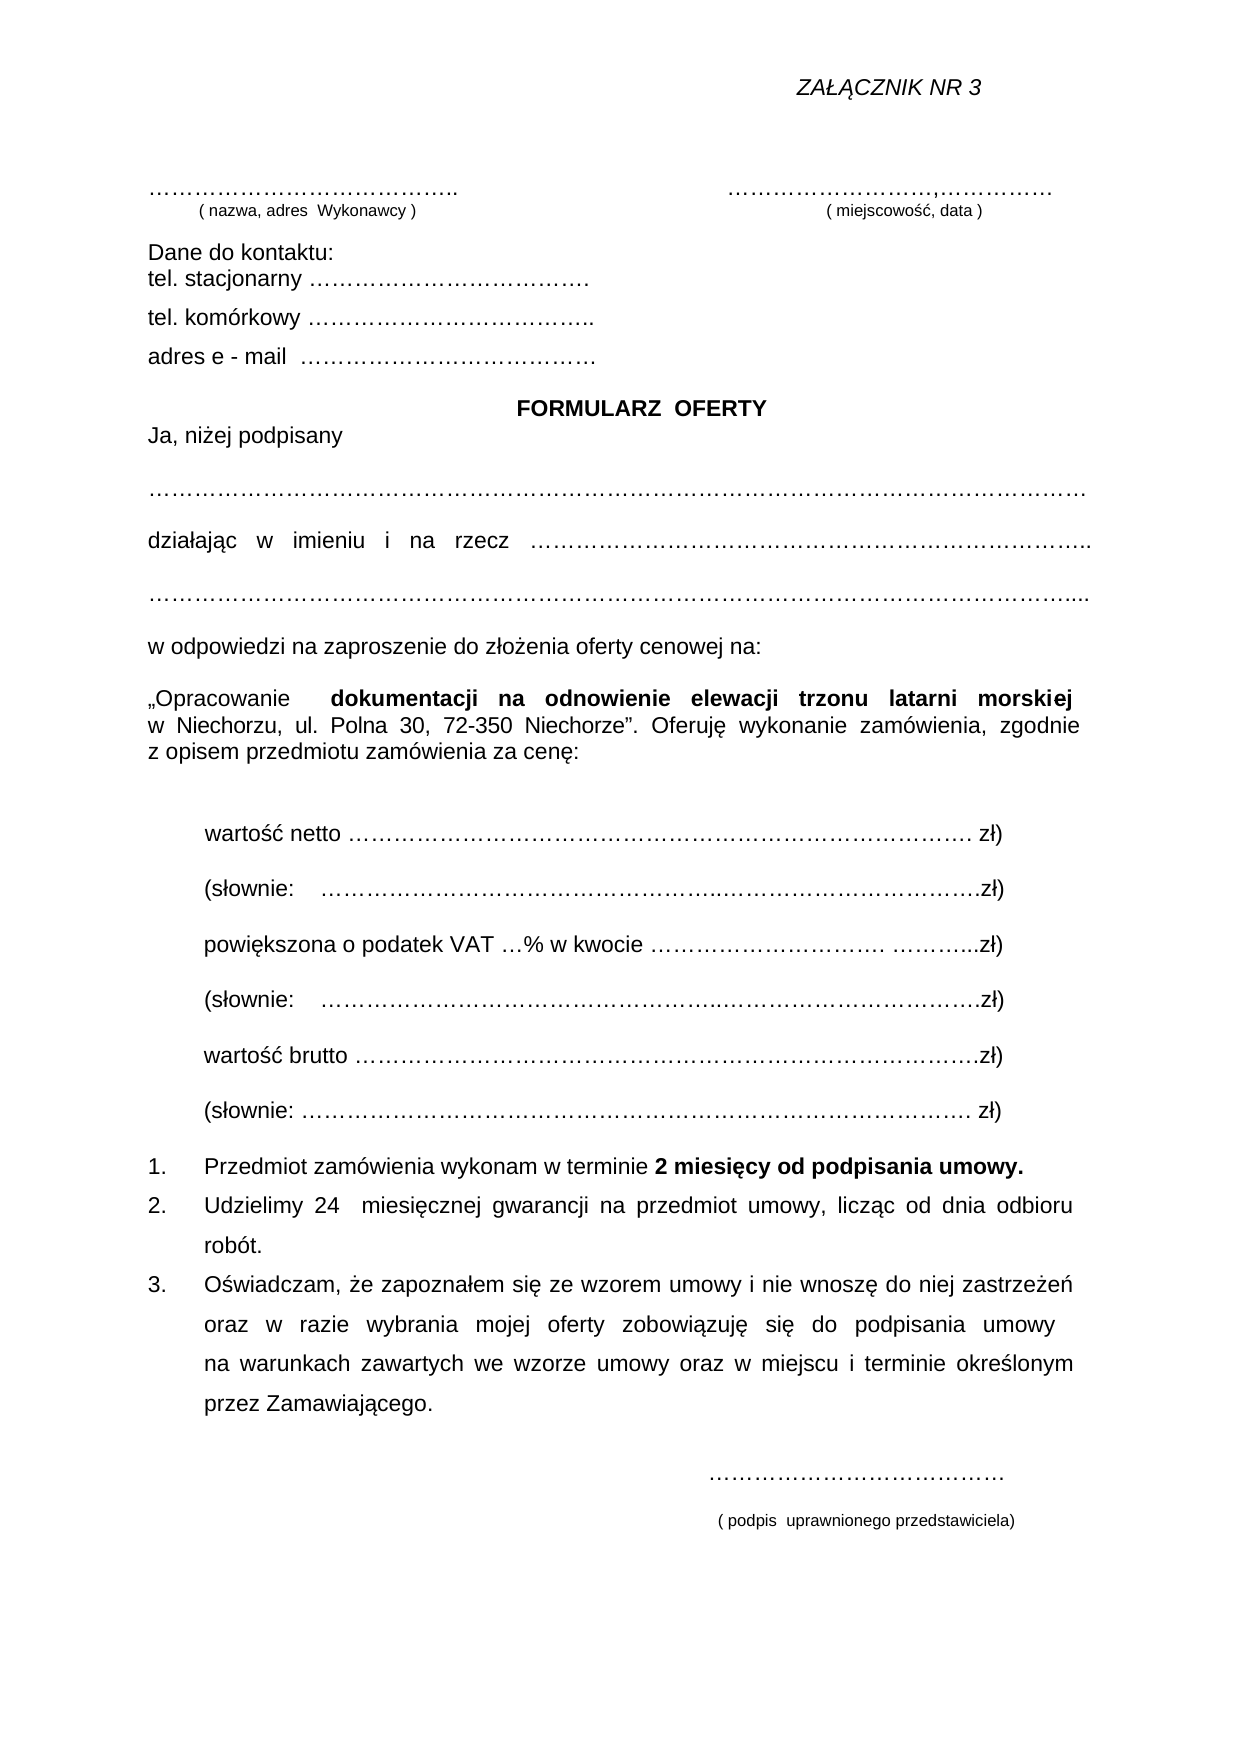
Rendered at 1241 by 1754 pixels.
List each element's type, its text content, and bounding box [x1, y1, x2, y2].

text tel. komórkowy ……………………………….. [148, 304, 1093, 330]
text Ja, niżej podpisany …………………………………………………………………………………………………………… [148, 422, 1093, 501]
text Dane do kontaktu: [148, 239, 1093, 265]
text (słownie: ……………………………………………..…………………………….zł) [204, 986, 1080, 1013]
text adres e - mail ………………………………… [148, 343, 1093, 369]
text działając w imieniu i na rzecz ……………………………………………………………….. ………………………………………………………………………………………………………….... [148, 527, 1093, 606]
text (słownie: ……………………………………………………………………………. zł) [204, 1097, 1107, 1124]
text tel. stacjonarny ………………………………. [148, 265, 1093, 291]
text wartość netto ………………………………………………………………………. zł) [166, 820, 1107, 846]
text (słownie: ……………………………………………..…………………………….zł) [204, 875, 1080, 902]
list Udzielimy 24 miesięcznej gwarancji na przedmiot umowy, licząc od dnia odbioru robót. [148, 1192, 1074, 1258]
text ( podpis uprawnionego przedstawiciela) [148, 1511, 1074, 1530]
text ………………………………… [148, 1458, 1074, 1485]
list Oświadczam, że zapoznałem się ze wzorem umowy i nie wnoszę do niej zastrzeżeń oraz w razie wybrania mojej oferty zobowiązuję się do podpisania umowy na warunkach zawartych we wzorze umowy oraz w miejscu i terminie określonym przez Zamawiającego. [148, 1271, 1074, 1416]
text ………………………………….. ………………………,…………… [148, 174, 1093, 200]
text w odpowiedzi na zaproszenie do złożenia oferty cenowej na: [148, 633, 1093, 659]
text wartość brutto ……………………………………………………………………….zł) [204, 1042, 1107, 1068]
text powiększona o podatek VAT …% w kwocie …………………………. ………...zł) [204, 931, 1080, 957]
text „Opracowanie dokumentacji na odnowienie elewacji trzonu latarni morskiej w Niechorzu, ul. Polna 30, 72-350 Niechorze”. Oferuję wykonanie zamówienia, zgodnie z opisem przedmiotu zamówienia za cenę: [148, 685, 1093, 764]
text ( nazwa, adres Wykonawcy ) ( miejscowość, data ) [148, 200, 1093, 219]
text FORMULARZ OFERTY [516, 395, 1093, 422]
list Przedmiot zamówienia wykonam w terminie 2 miesięcy od podpisania umowy. [148, 1153, 1074, 1179]
